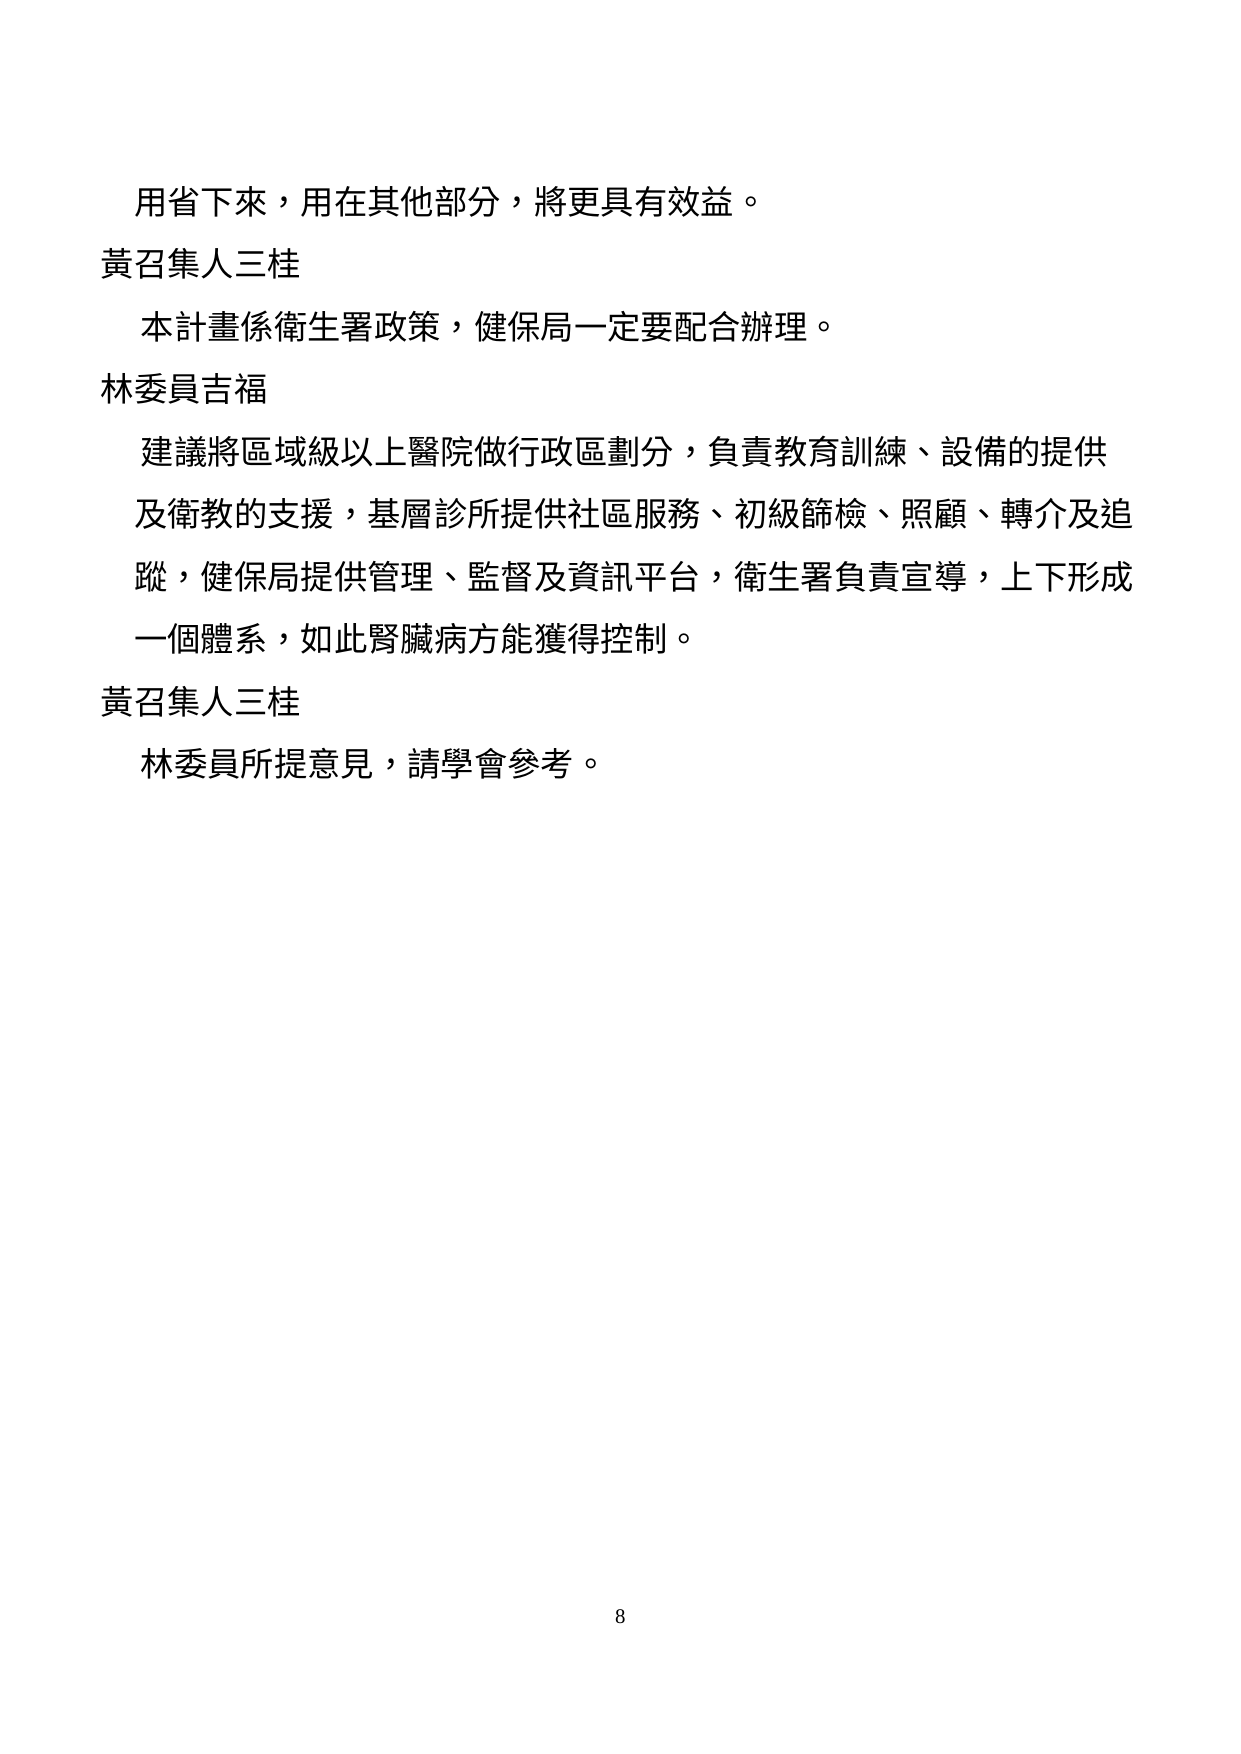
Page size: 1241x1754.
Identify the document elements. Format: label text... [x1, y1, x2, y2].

text 黃召集人三桂 [101, 658, 1115, 721]
text 建議將區域級以上醫院做行政區劃分，負責教育訓練、設備的提供及衛教的支援，基層診所提供社區服務、初級篩檢、照顧、轉介及追蹤，健保局提供管理、監督及資訊平台，衛生署負責宣導，上下形成一個體系，如此腎臟病方能獲得控制。 [101, 408, 1140, 658]
text 林委員吉福 [101, 346, 1115, 408]
text 本計畫係衛生署政策，健保局一定要配合辦理。 [101, 283, 1115, 346]
text 林委員所提意見，請學會參考。 [101, 721, 1115, 783]
text 用省下來，用在其他部分，將更具有效益。 [101, 158, 1140, 221]
text 黃召集人三桂 [101, 221, 1115, 283]
